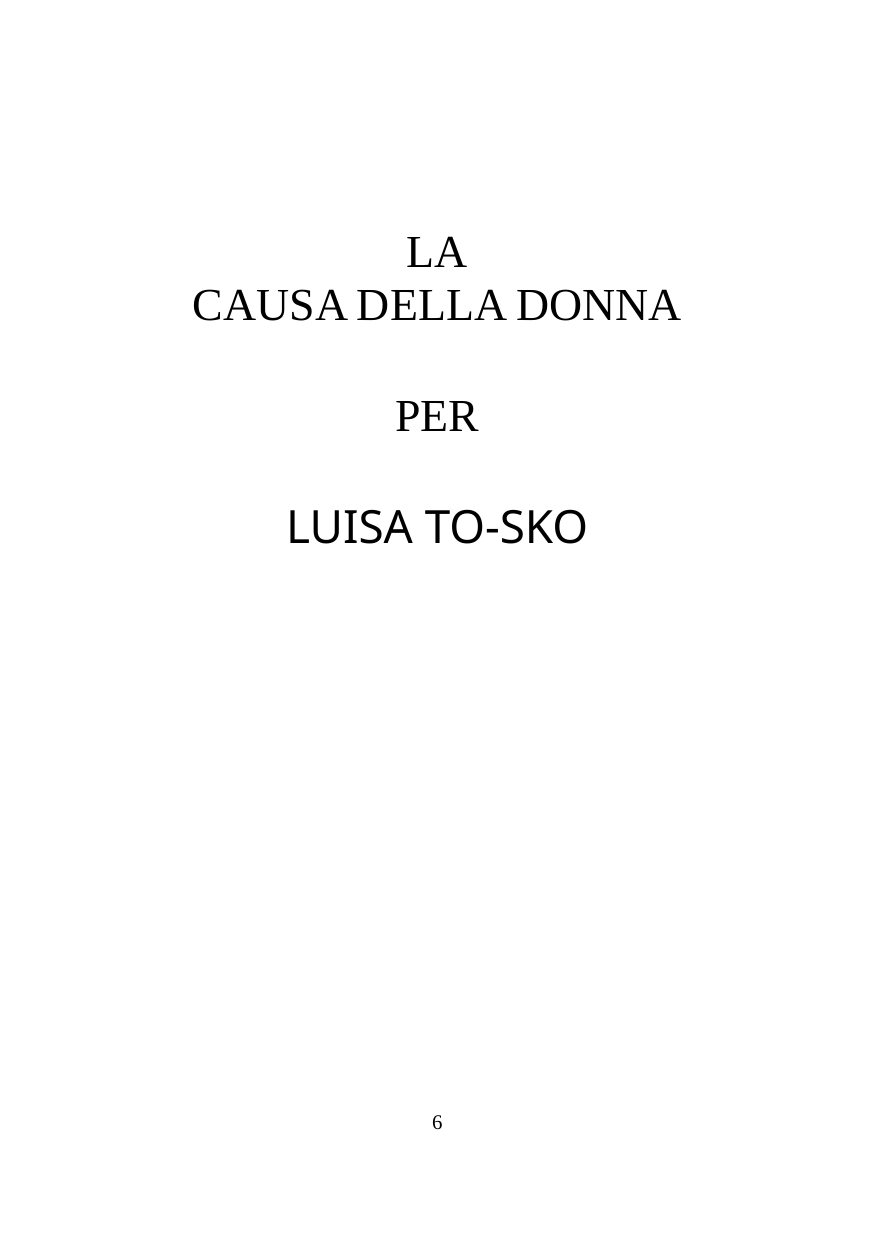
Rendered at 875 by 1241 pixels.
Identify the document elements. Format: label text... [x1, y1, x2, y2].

text PER [106, 389, 768, 442]
text LUISA TO-SKO [106, 494, 768, 557]
text LA CAUSA DELLA DONNA [106, 224, 768, 330]
